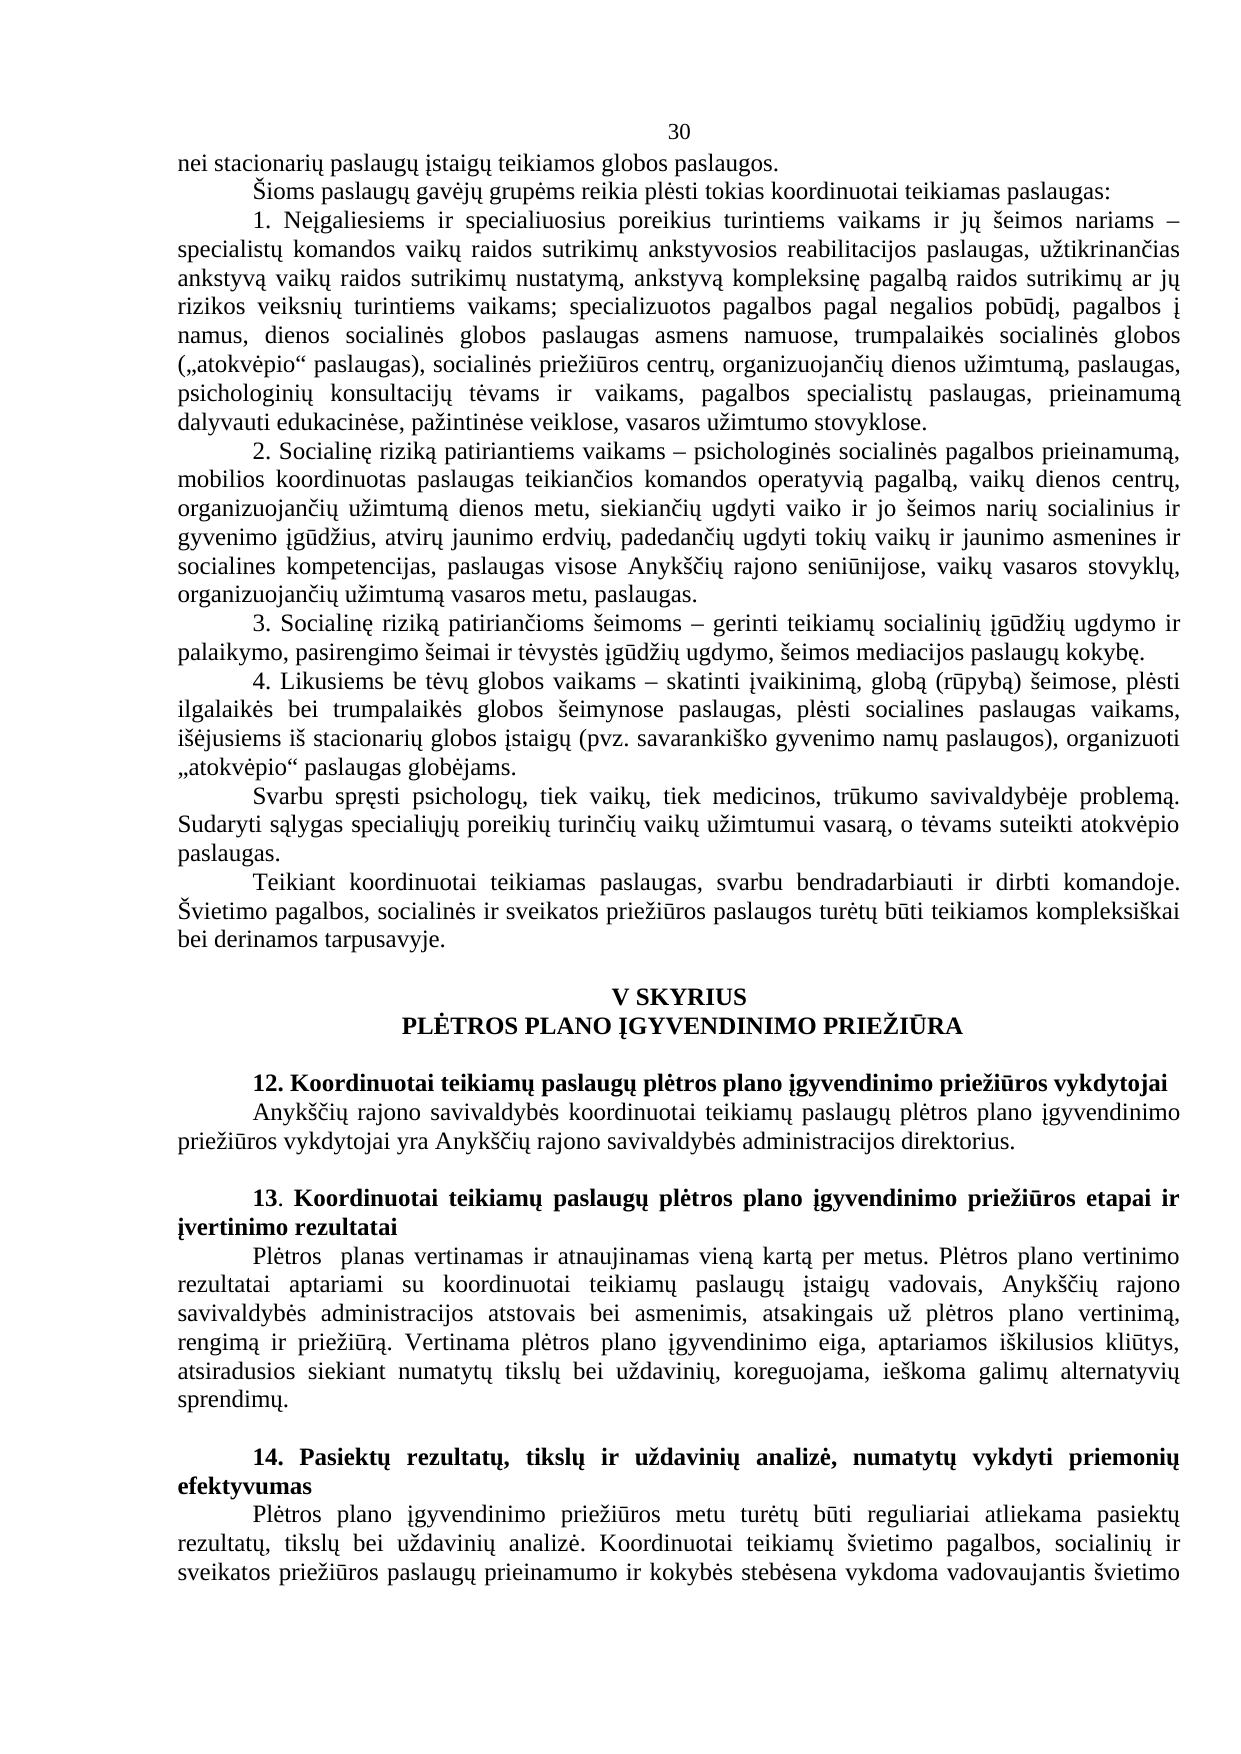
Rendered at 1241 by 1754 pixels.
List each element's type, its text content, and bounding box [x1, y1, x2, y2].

text PLĖTROS PLANO ĮGYVENDINIMO PRIEŽIŪRA [177, 1011, 1181, 1039]
text nei stacionarių paslaugų įstaigų teikiamos globos paslaugos. [177, 148, 1181, 176]
text 14. Pasiektų rezultatų, tikslų ir uždavinių analizė, numatytų vykdyti priemonių efektyvumas [177, 1442, 1181, 1499]
text 3. Socialinę riziką patiriančioms šeimoms – gerinti teikiamų socialinių įgūdžių ugdymo ir palaikymo, pasirengimo šeimai ir tėvystės įgūdžių ugdymo, šeimos mediacijos paslaugų kokybę. [177, 608, 1181, 666]
text Teikiant koordinuotai teikiamas paslaugas, svarbu bendradarbiauti ir dirbti komandoje. Švietimo pagalbos, socialinės ir sveikatos priežiūros paslaugos turėtų būti teikiamos kompleksiškai bei derinamos tarpusavyje. [177, 867, 1181, 953]
text Plėtros planas vertinamas ir atnaujinamas vieną kartą per metus. Plėtros plano vertinimo rezultatai aptariami su koordinuotai teikiamų paslaugų įstaigų vadovais, Anykščių rajono savivaldybės administracijos atstovais bei asmenimis, atsakingais už plėtros plano vertinimą, rengimą ir priežiūrą. Vertinama plėtros plano įgyvendinimo eiga, aptariamos iškilusios kliūtys, atsiradusios siekiant numatytų tikslų bei uždavinių, koreguojama, ieškoma galimų alternatyvių sprendimų. [177, 1241, 1181, 1413]
text Anykščių rajono savivaldybės koordinuotai teikiamų paslaugų plėtros plano įgyvendinimo priežiūros vykdytojai yra Anykščių rajono savivaldybės administracijos direktorius. [177, 1097, 1181, 1154]
text 13. Koordinuotai teikiamų paslaugų plėtros plano įgyvendinimo priežiūros etapai ir įvertinimo rezultatai [177, 1183, 1181, 1241]
text 2. Socialinę riziką patiriantiems vaikams – psichologinės socialinės pagalbos prieinamumą, mobilios koordinuotas paslaugas teikiančios komandos operatyvią pagalbą, vaikų dienos centrų, organizuojančių užimtumą dienos metu, siekiančių ugdyti vaiko ir jo šeimos narių socialinius ir gyvenimo įgūdžius, atvirų jaunimo erdvių, padedančių ugdyti tokių vaikų ir jaunimo asmenines ir socialines kompetencijas, paslaugas visose Anykščių rajono seniūnijose, vaikų vasaros stovyklų, organizuojančių užimtumą vasaros metu, paslaugas. [177, 436, 1181, 608]
text Šioms paslaugų gavėjų grupėms reikia plėsti tokias koordinuotai teikiamas paslaugas: [177, 176, 1181, 205]
text Svarbu spręsti psichologų, tiek vaikų, tiek medicinos, trūkumo savivaldybėje problemą. Sudaryti sąlygas specialiųjų poreikių turinčių vaikų užimtumui vasarą, o tėvams suteikti atokvėpio paslaugas. [177, 781, 1181, 867]
text 1. Neįgaliesiems ir specialiuosius poreikius turintiems vaikams ir jų šeimos nariams – specialistų komandos vaikų raidos sutrikimų ankstyvosios reabilitacijos paslaugas, užtikrinančias ankstyvą vaikų raidos sutrikimų nustatymą, ankstyvą kompleksinę pagalbą raidos sutrikimų ar jų rizikos veiksnių turintiems vaikams; specializuotos pagalbos pagal negalios pobūdį, pagalbos į namus, dienos socialinės globos paslaugas asmens namuose, trumpalaikės socialinės globos („atokvėpio“ paslaugas), socialinės priežiūros centrų, organizuojančių dienos užimtumą, paslaugas, psichologinių konsultacijų tėvams ir vaikams, pagalbos specialistų paslaugas, prieinamumą dalyvauti edukacinėse, pažintinėse veiklose, vasaros užimtumo stovyklose. [177, 205, 1181, 436]
text 12. Koordinuotai teikiamų paslaugų plėtros plano įgyvendinimo priežiūros vykdytojai [177, 1068, 1181, 1097]
text V SKYRIUS [177, 982, 1181, 1011]
text Plėtros plano įgyvendinimo priežiūros metu turėtų būti reguliariai atliekama pasiektų rezultatų, tikslų bei uždavinių analizė. Koordinuotai teikiamų švietimo pagalbos, socialinių ir sveikatos priežiūros paslaugų prieinamumo ir kokybės stebėsena vykdoma vadovaujantis švietimo [177, 1499, 1181, 1586]
text 4. Likusiems be tėvų globos vaikams – skatinti įvaikinimą, globą (rūpybą) šeimose, plėsti ilgalaikės bei trumpalaikės globos šeimynose paslaugas, plėsti socialines paslaugas vaikams, išėjusiems iš stacionarių globos įstaigų (pvz. savarankiško gyvenimo namų paslaugos), organizuoti „atokvėpio“ paslaugas globėjams. [177, 666, 1181, 781]
